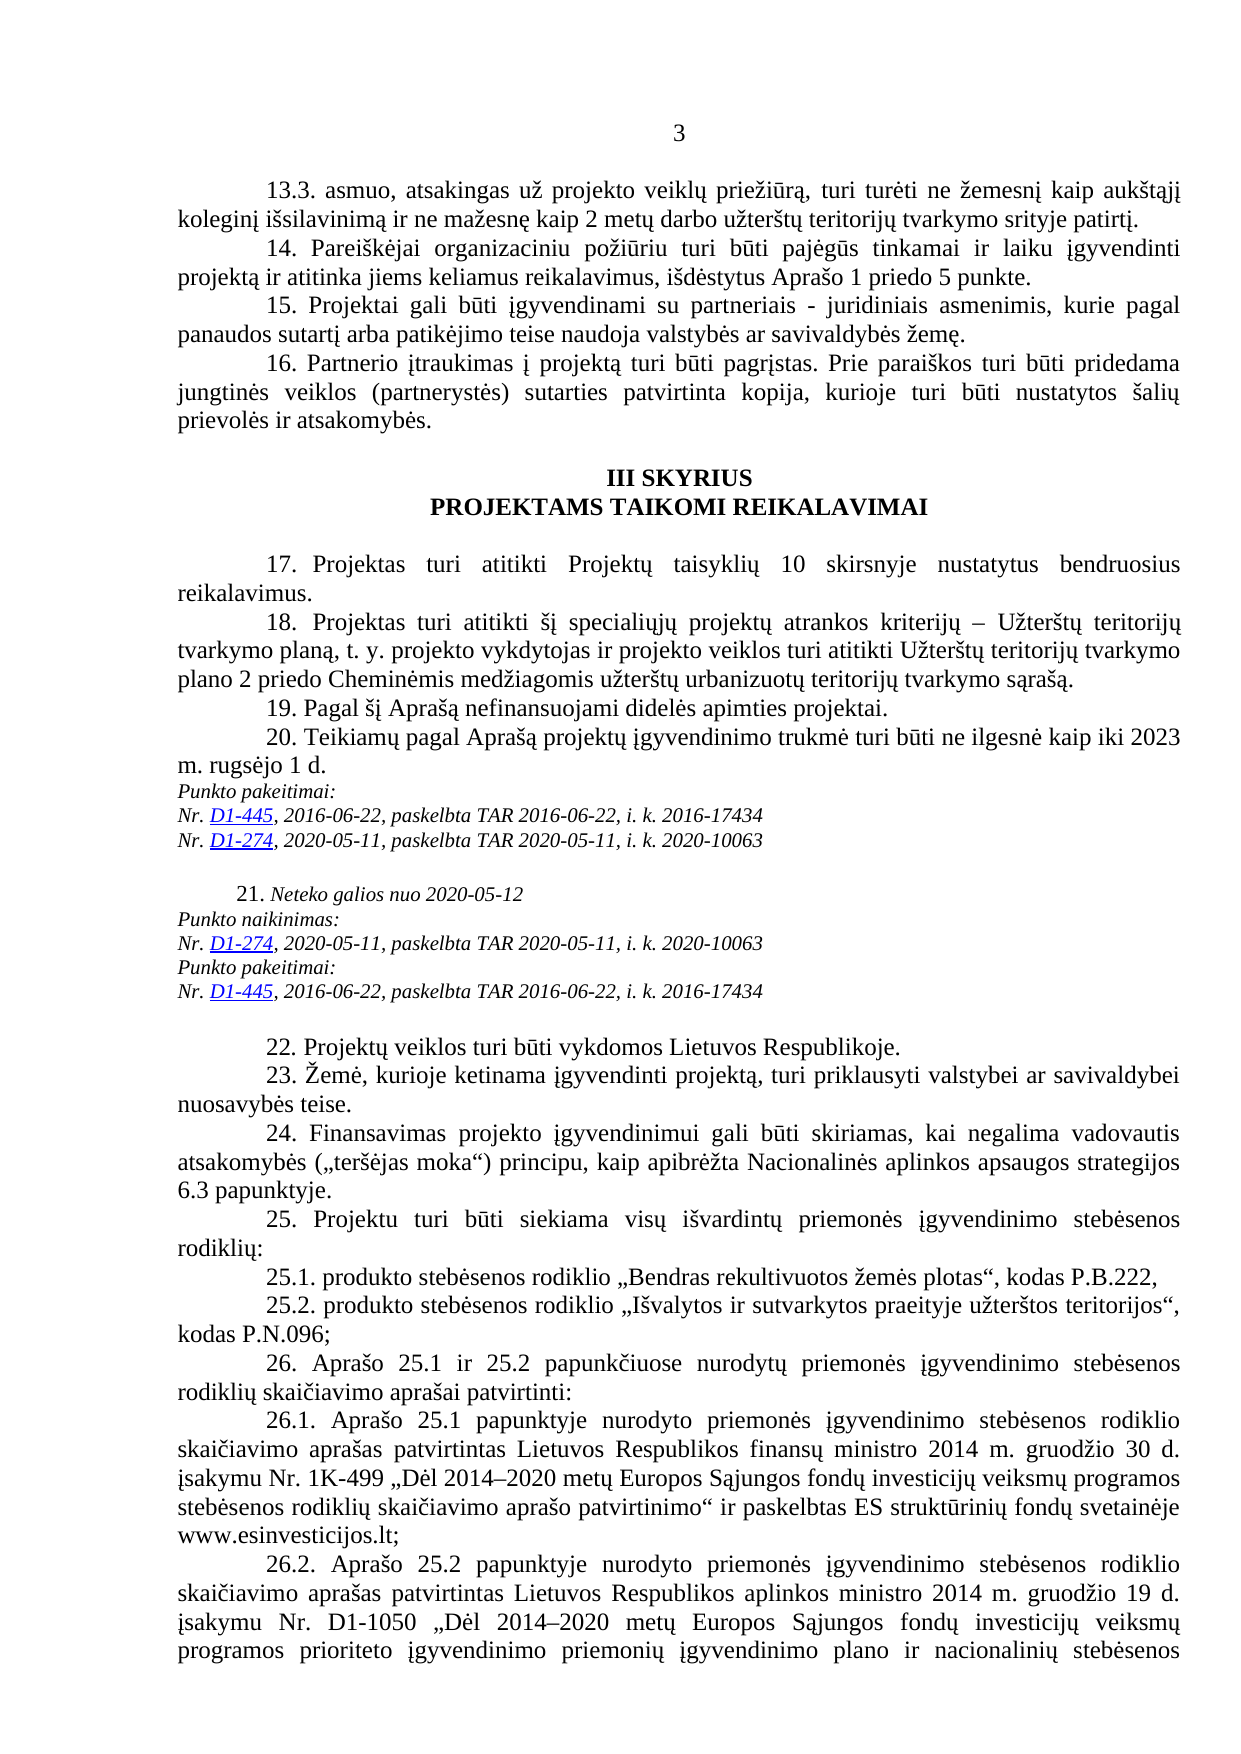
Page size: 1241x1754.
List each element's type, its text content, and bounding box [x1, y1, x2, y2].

text Nr. D1-274, 2020-05-11, paskelbta TAR 2020-05-11, i. k. 2020-10063 [177, 827, 1181, 852]
text 23. Žemė, kurioje ketinama įgyvendinti projektą, turi priklausyti valstybei ar savivaldybei nuosavybės teise. [177, 1060, 1181, 1118]
text III SKYRIUS [177, 463, 1181, 492]
text 21. Neteko galios nuo 2020-05-12 [177, 880, 1181, 907]
text Nr. D1-274, 2020-05-11, paskelbta TAR 2020-05-11, i. k. 2020-10063 [177, 931, 1181, 955]
text Punkto pakeitimai: [177, 779, 1181, 803]
text 26.2. Aprašo 25.2 papunktyje nurodyto priemonės įgyvendinimo stebėsenos rodiklio skaičiavimo aprašas patvirtintas Lietuvos Respublikos aplinkos ministro 2014 m. gruodžio 19 d. įsakymu Nr. D1-1050 „Dėl 2014–2020 metų Europos Sąjungos fondų investicijų veiksmų programos prioriteto įgyvendinimo priemonių įgyvendinimo plano ir nacionalinių stebėsenos [177, 1549, 1181, 1664]
text 13.3. asmuo, atsakingas už projekto veiklų priežiūrą, turi turėti ne žemesnį kaip aukštąjį koleginį išsilavinimą ir ne mažesnę kaip 2 metų darbo užterštų teritorijų tvarkymo srityje patirtį. [177, 176, 1181, 233]
text 15. Projektai gali būti įgyvendinami su partneriais - juridiniais asmenimis, kurie pagal panaudos sutartį arba patikėjimo teise naudoja valstybės ar savivaldybės žemę. [177, 291, 1181, 348]
text Punkto naikinimas: [177, 907, 1181, 931]
text 22. Projektų veiklos turi būti vykdomos Lietuvos Respublikoje. [177, 1032, 1181, 1060]
text 17. Projektas turi atitikti Projektų taisyklių 10 skirsnyje nustatytus bendruosius reikalavimus. [177, 549, 1181, 607]
text 18. Projektas turi atitikti šį specialiųjų projektų atrankos kriterijų – Užterštų teritorijų tvarkymo planą, t. y. projekto vykdytojas ir projekto veiklos turi atitikti Užterštų teritorijų tvarkymo plano 2 priedo Cheminėmis medžiagomis užterštų urbanizuotų teritorijų tvarkymo sąrašą. [177, 607, 1181, 693]
text 25. Projektu turi būti siekiama visų išvardintų priemonės įgyvendinimo stebėsenos rodiklių: [177, 1204, 1181, 1262]
text Nr. D1-445, 2016-06-22, paskelbta TAR 2016-06-22, i. k. 2016-17434 [177, 979, 1181, 1003]
text 14. Pareiškėjai organizaciniu požiūriu turi būti pajėgūs tinkamai ir laiku įgyvendinti projektą ir atitinka jiems keliamus reikalavimus, išdėstytus Aprašo 1 priedo 5 punkte. [177, 233, 1181, 291]
text 20. Teikiamų pagal Aprašą projektų įgyvendinimo trukmė turi būti ne ilgesnė kaip iki 2023 m. rugsėjo 1 d. [177, 722, 1181, 779]
text 25.2. produkto stebėsenos rodiklio „Išvalytos ir sutvarkytos praeityje užterštos teritorijos“, kodas P.N.096; [177, 1290, 1181, 1348]
text Punkto pakeitimai: [177, 955, 1181, 979]
text 24. Finansavimas projekto įgyvendinimui gali būti skiriamas, kai negalima vadovautis atsakomybės („teršėjas moka“) principu, kaip apibrėžta Nacionalinės aplinkos apsaugos strategijos 6.3 papunktyje. [177, 1118, 1181, 1204]
text PROJEKTAMS TAIKOMI REIKALAVIMAI [177, 492, 1181, 521]
text 26. Aprašo 25.1 ir 25.2 papunkčiuose nurodytų priemonės įgyvendinimo stebėsenos rodiklių skaičiavimo aprašai patvirtinti: [177, 1348, 1181, 1405]
text 26.1. Aprašo 25.1 papunktyje nurodyto priemonės įgyvendinimo stebėsenos rodiklio skaičiavimo aprašas patvirtintas Lietuvos Respublikos finansų ministro 2014 m. gruodžio 30 d. įsakymu Nr. 1K-499 „Dėl 2014–2020 metų Europos Sąjungos fondų investicijų veiksmų programos stebėsenos rodiklių skaičiavimo aprašo patvirtinimo“ ir paskelbtas ES struktūrinių fondų svetainėje www.esinvesticijos.lt; [177, 1405, 1181, 1549]
text 16. Partnerio įtraukimas į projektą turi būti pagrįstas. Prie paraiškos turi būti pridedama jungtinės veiklos (partnerystės) sutarties patvirtinta kopija, kurioje turi būti nustatytos šalių prievolės ir atsakomybės. [177, 348, 1181, 434]
text 19. Pagal šį Aprašą nefinansuojami didelės apimties projektai. [177, 693, 1181, 722]
text 25.1. produkto stebėsenos rodiklio „Bendras rekultivuotos žemės plotas“, kodas P.B.222, [177, 1262, 1181, 1290]
text Nr. D1-445, 2016-06-22, paskelbta TAR 2016-06-22, i. k. 2016-17434 [177, 803, 1181, 827]
